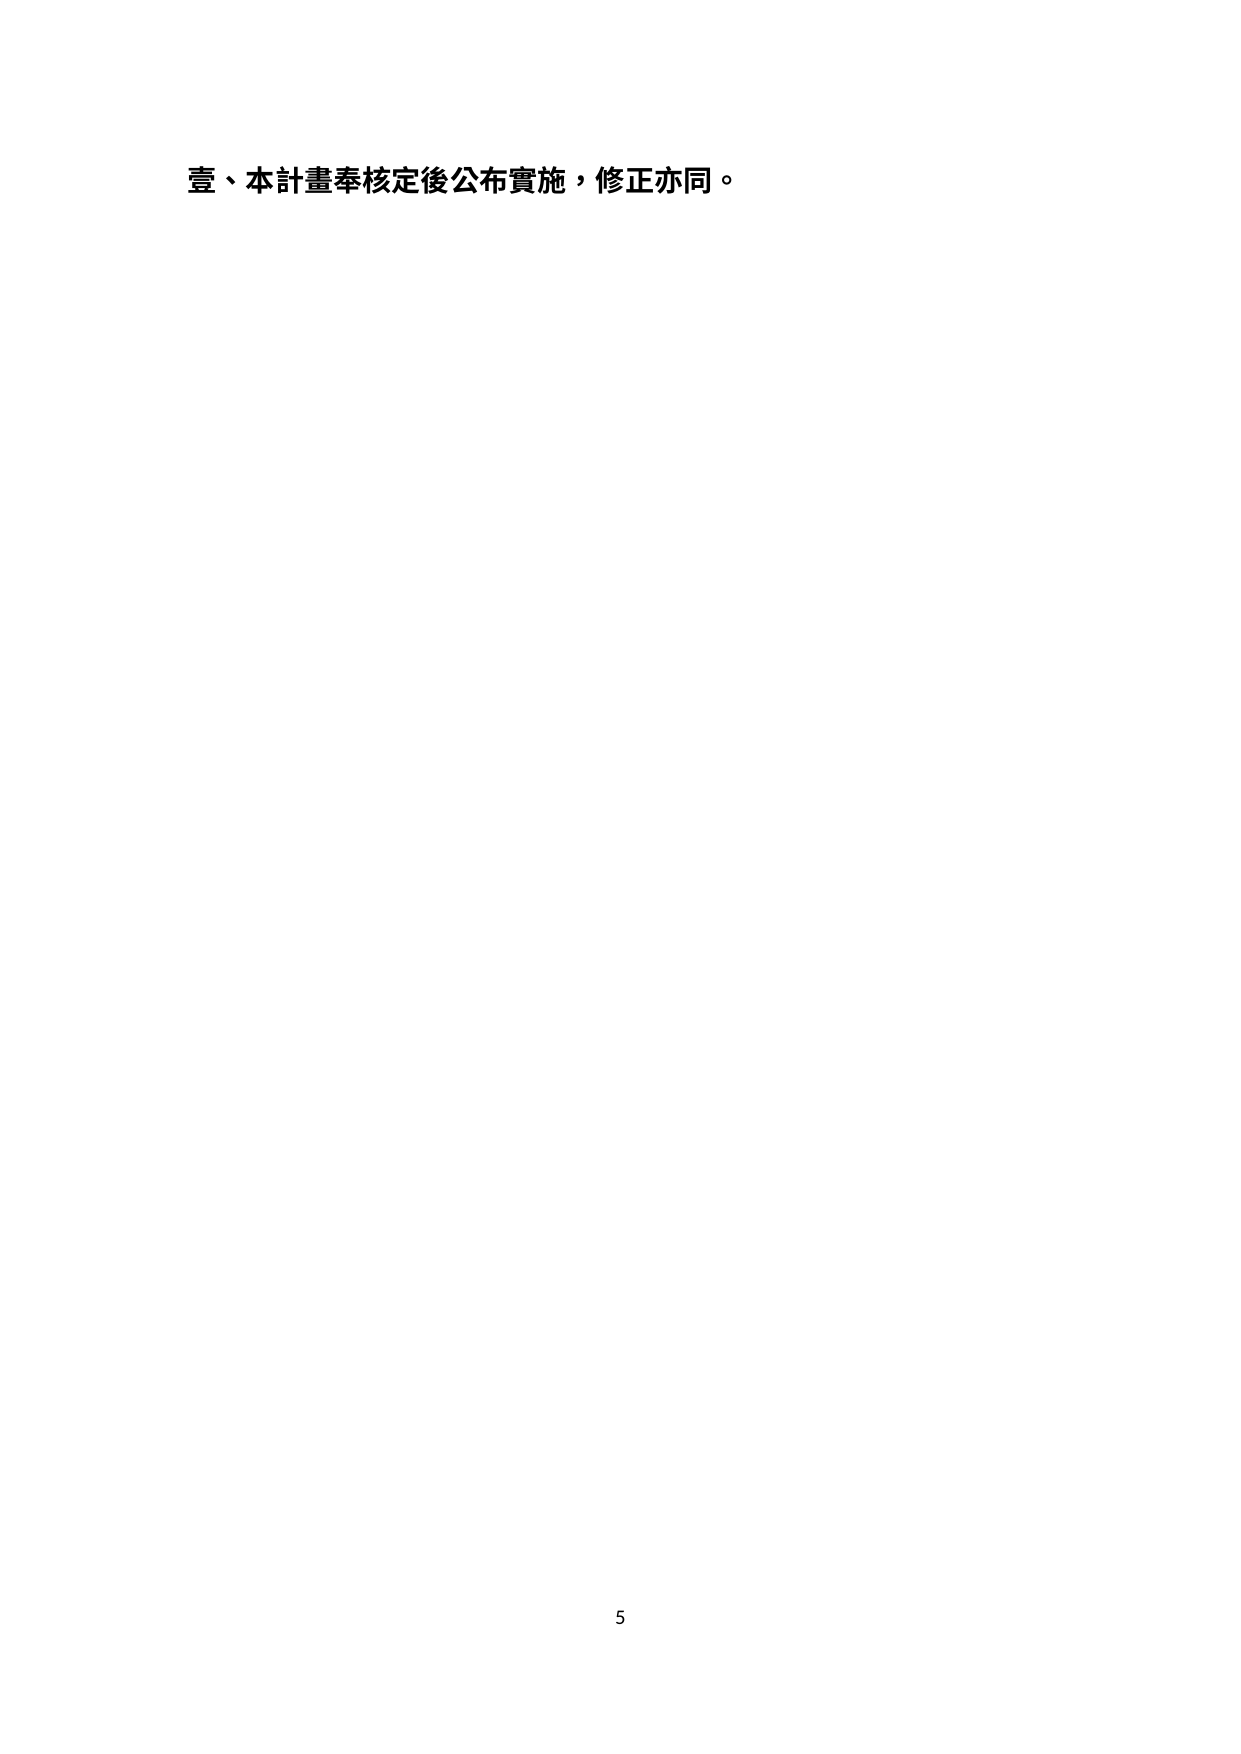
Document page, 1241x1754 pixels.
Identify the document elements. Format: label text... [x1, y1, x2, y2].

list 本計畫奉核定後公布實施，修正亦同。 [187, 159, 1053, 199]
